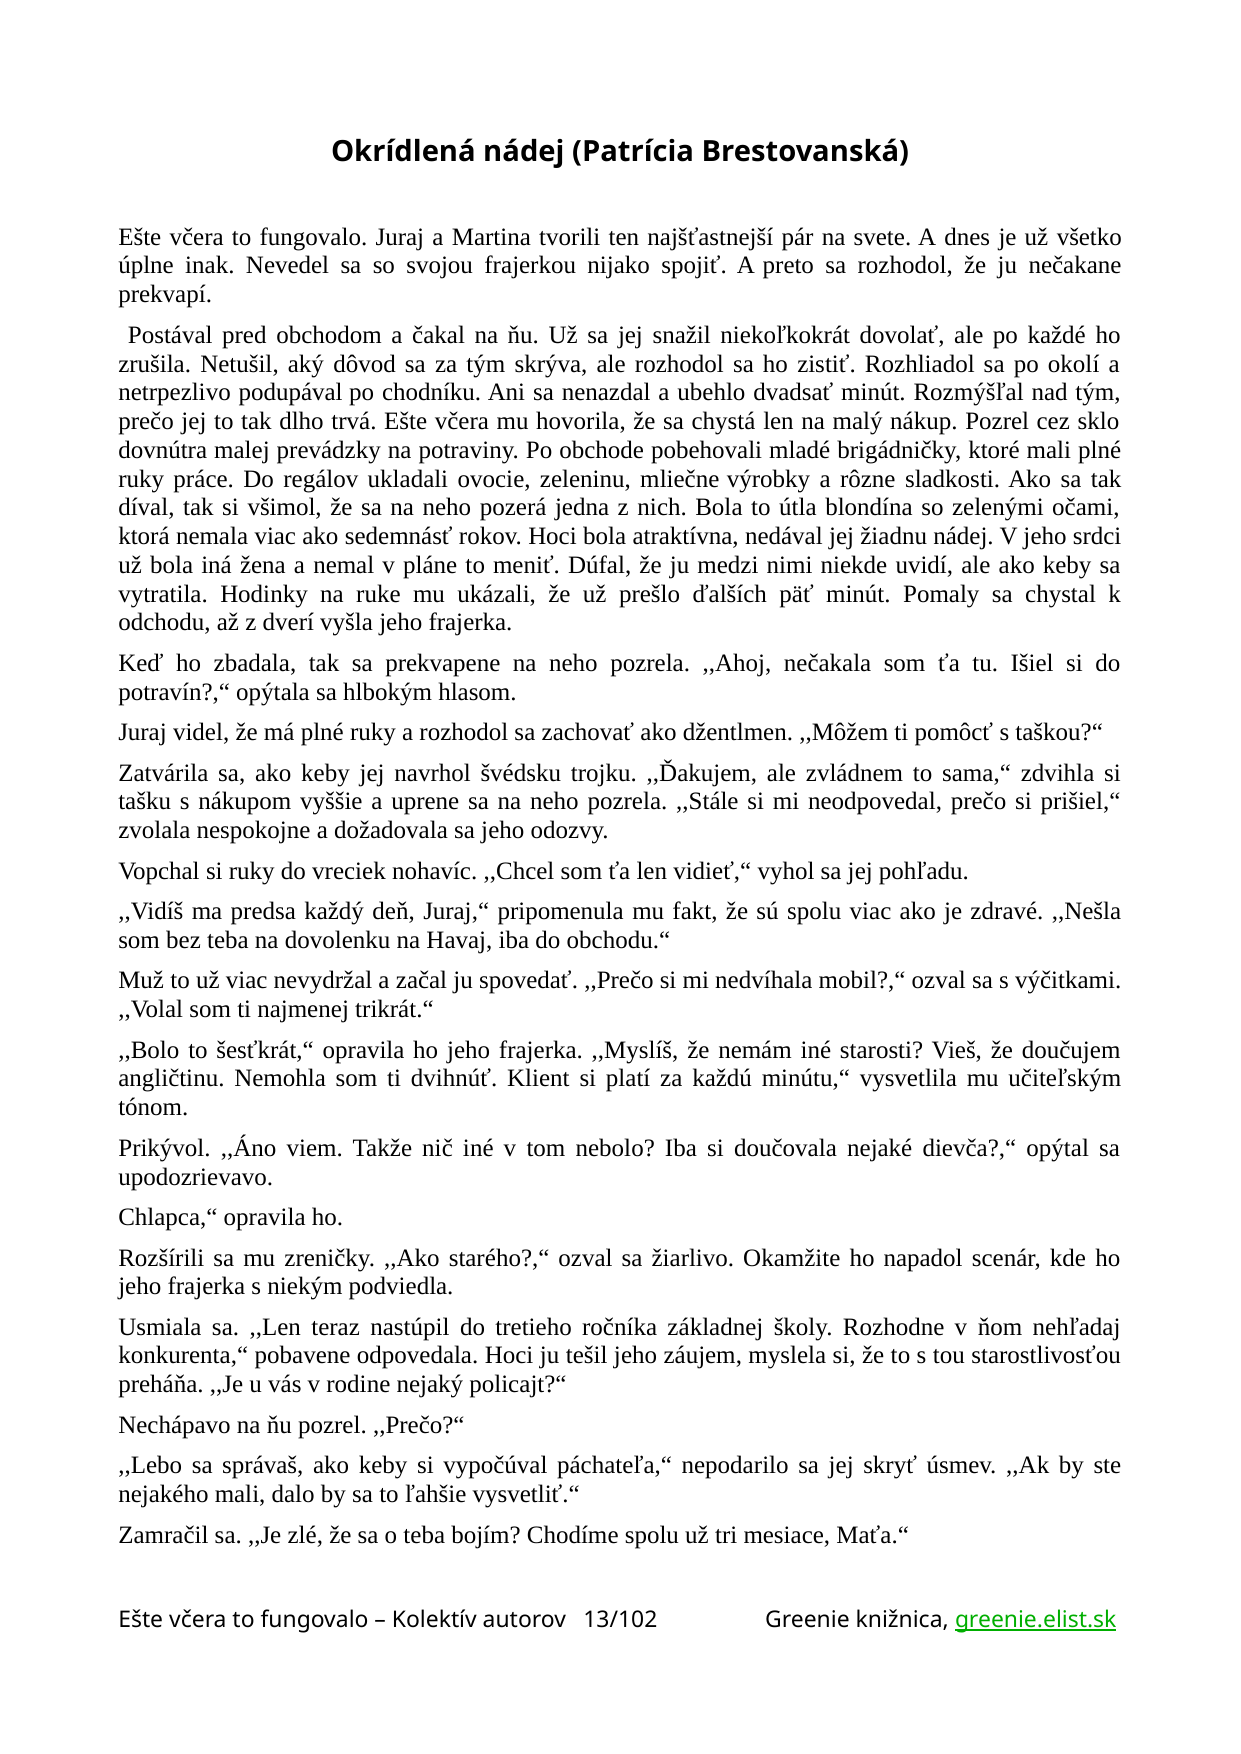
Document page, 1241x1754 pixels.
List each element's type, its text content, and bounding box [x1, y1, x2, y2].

text Usmiala sa. ,,Len teraz nastúpil do tretieho ročníka základnej školy. Rozhodne v ňom nehľadaj konkurenta,“ pobavene odpovedala. Hoci ju tešil jeho záujem, myslela si, že to s tou starostlivosťou preháňa. ,,Je u vás v rodine nejaký policajt?“ [118, 1312, 1122, 1398]
text Juraj videl, že má plné ruky a rozhodol sa zachovať ako džentlmen. ,,Môžem ti pomôcť s taškou?“ [118, 717, 1122, 746]
text Ešte včera to fungovalo. Juraj a Martina tvorili ten najšťastnejší pár na svete. A dnes je už všetko úplne inak. Nevedel sa so svojou frajerkou nijako spojiť. A preto sa rozhodol, že ju nečakane prekvapí. [118, 222, 1122, 308]
text Nechápavo na ňu pozrel. ,,Prečo?“ [118, 1410, 1122, 1439]
text Chlapca,“ opravila ho. [118, 1202, 1122, 1231]
text Postával pred obchodom a čakal na ňu. Už sa jej snažil niekoľkokrát dovolať, ale po každé ho zrušila. Netušil, aký dôvod sa za tým skrýva, ale rozhodol sa ho zistiť. Rozhliadol sa po okolí a netrpezlivo podupával po chodníku. Ani sa nenazdal a ubehlo dvadsať minút. Rozmýšľal nad tým, prečo jej to tak dlho trvá. Ešte včera mu hovorila, že sa chystá len na malý nákup. Pozrel cez sklo dovnútra malej prevádzky na potraviny. Po obchode pobehovali mladé brigádničky, ktoré mali plné ruky práce. Do regálov ukladali ovocie, zeleninu, mliečne výrobky a rôzne sladkosti. Ako sa tak díval, tak si všimol, že sa na neho pozerá jedna z nich. Bola to útla blondína so zelenými očami, ktorá nemala viac ako sedemnásť rokov. Hoci bola atraktívna, nedával jej žiadnu nádej. V jeho srdci už bola iná žena a nemal v pláne to meniť. Dúfal, že ju medzi nimi niekde uvidí, ale ako keby sa vytratila. Hodinky na ruke mu ukázali, že už prešlo ďalších päť minút. Pomaly sa chystal k odchodu, až z dverí vyšla jeho frajerka. [118, 320, 1122, 636]
text ,,Vidíš ma predsa každý deň, Juraj,“ pripomenula mu fakt, že sú spolu viac ako je zdravé. ,,Nešla som bez teba na dovolenku na Havaj, iba do obchodu.“ [118, 896, 1122, 954]
text ,,Bolo to šesťkrát,“ opravila ho jeho frajerka. ,,Myslíš, že nemám iné starosti? Vieš, že doučujem angličtinu. Nemohla som ti dvihnúť. Klient si platí za každú minútu,“ vysvetlila mu učiteľským tónom. [118, 1035, 1122, 1121]
subtitle Okrídlená nádej (Patrícia Brestovanská) [118, 130, 1122, 169]
text Zatvárila sa, ako keby jej navrhol švédsku trojku. ,,Ďakujem, ale zvládnem to sama,“ zdvihla si tašku s nákupom vyššie a uprene sa na neho pozrela. ,,Stále si mi neodpovedal, prečo si prišiel,“ zvolala nespokojne a dožadovala sa jeho odozvy. [118, 758, 1122, 844]
text Zamračil sa. ,,Je zlé, že sa o teba bojím? Chodíme spolu už tri mesiace, Maťa.“ [118, 1520, 1122, 1548]
text Muž to už viac nevydržal a začal ju spovedať. ,,Prečo si mi nedvíhala mobil?,“ ozval sa s výčitkami. ,,Volal som ti najmenej trikrát.“ [118, 966, 1122, 1023]
text Prikývol. ,,Áno viem. Takže nič iné v tom nebolo? Iba si doučovala nejaké dievča?,“ opýtal sa upodozrievavo. [118, 1133, 1122, 1190]
text Keď ho zbadala, tak sa prekvapene na neho pozrela. ,,Ahoj, nečakala som ťa tu. Išiel si do potravín?,“ opýtala sa hlbokým hlasom. [118, 648, 1122, 705]
text ,,Lebo sa správaš, ako keby si vypočúval páchateľa,“ nepodarilo sa jej skryť úsmev. ,,Ak by ste nejakého mali, dalo by sa to ľahšie vysvetliť.“ [118, 1450, 1122, 1508]
text Rozšírili sa mu zreničky. ,,Ako starého?,“ ozval sa žiarlivo. Okamžite ho napadol scenár, kde ho jeho frajerka s niekým podviedla. [118, 1243, 1122, 1300]
text Vopchal si ruky do vreciek nohavíc. ,,Chcel som ťa len vidieť,“ vyhol sa jej pohľadu. [118, 856, 1122, 884]
